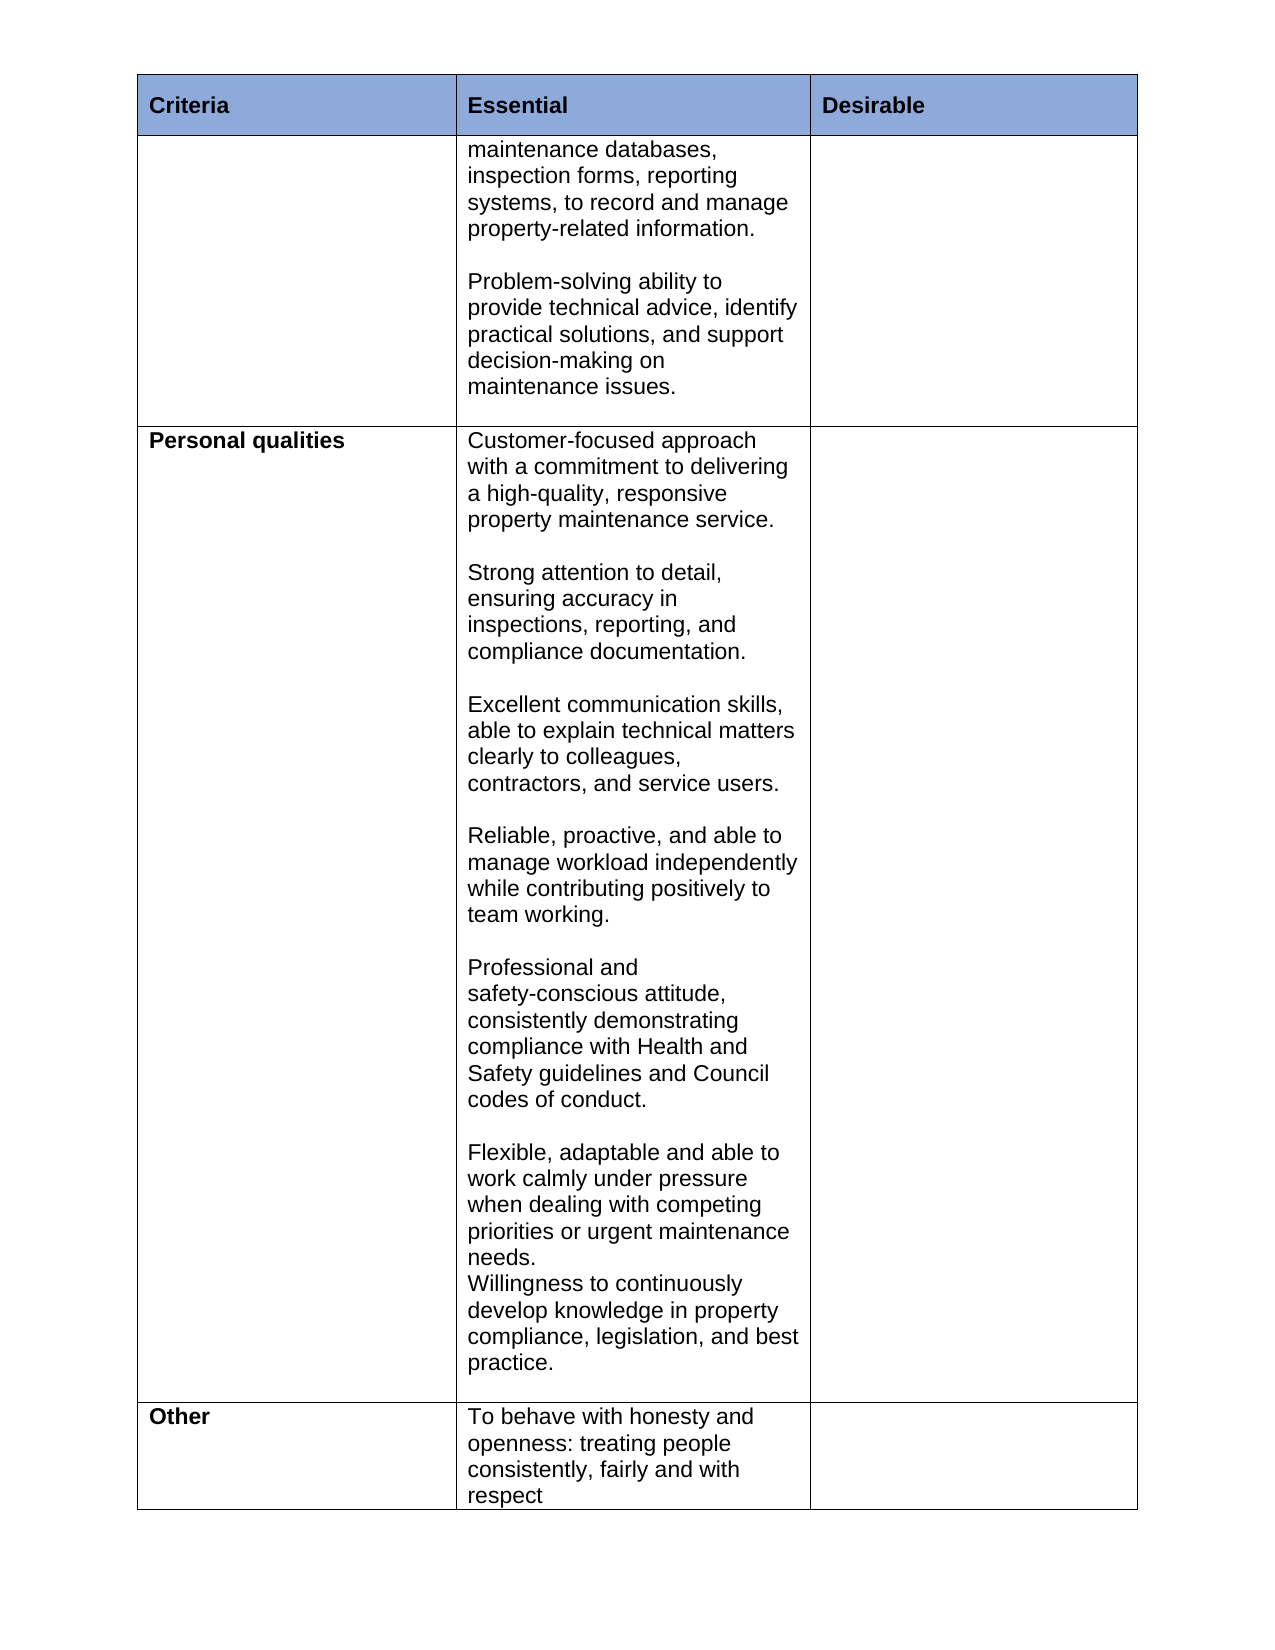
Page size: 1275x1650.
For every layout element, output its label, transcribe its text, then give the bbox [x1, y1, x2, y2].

table_header Criteria [138, 75, 456, 135]
table_header Desirable [811, 75, 1137, 135]
table_cell Other [138, 1403, 456, 1508]
table_cell [811, 427, 1137, 1402]
table_cell Customer‑focused approach with a commitment to delivering a high‑quality, responsive property maintenance service. Strong attention to detail, ensuring accuracy in inspections, reporting, and compliance documentation. Excellent communication skills, able to explain technical matters clearly to colleagues, contractors, and service users. Reliable, proactive, and able to manage workload independently while contributing positively to team working. Professional and safety‑conscious attitude, consistently demonstrating compliance with Health and Safety guidelines and Council codes of conduct. Flexible, adaptable and able to work calmly under pressure when dealing with competing priorities or urgent maintenance needs. Willingness to continuously develop knowledge in property compliance, legislation, and best practice. [457, 427, 810, 1402]
table_cell maintenance databases, inspection forms, reporting systems, to record and manage property‑related information. Problem‑solving ability to provide technical advice, identify practical solutions, and support decision‑making on maintenance issues. [457, 136, 810, 426]
table_cell [138, 136, 456, 426]
table_header Essential [457, 75, 810, 135]
table_cell Personal qualities [138, 427, 456, 1402]
table_cell [811, 1403, 1137, 1508]
table_cell To behave with honesty and openness: treating people consistently, fairly and with respect [457, 1403, 810, 1508]
table_cell [811, 136, 1137, 426]
